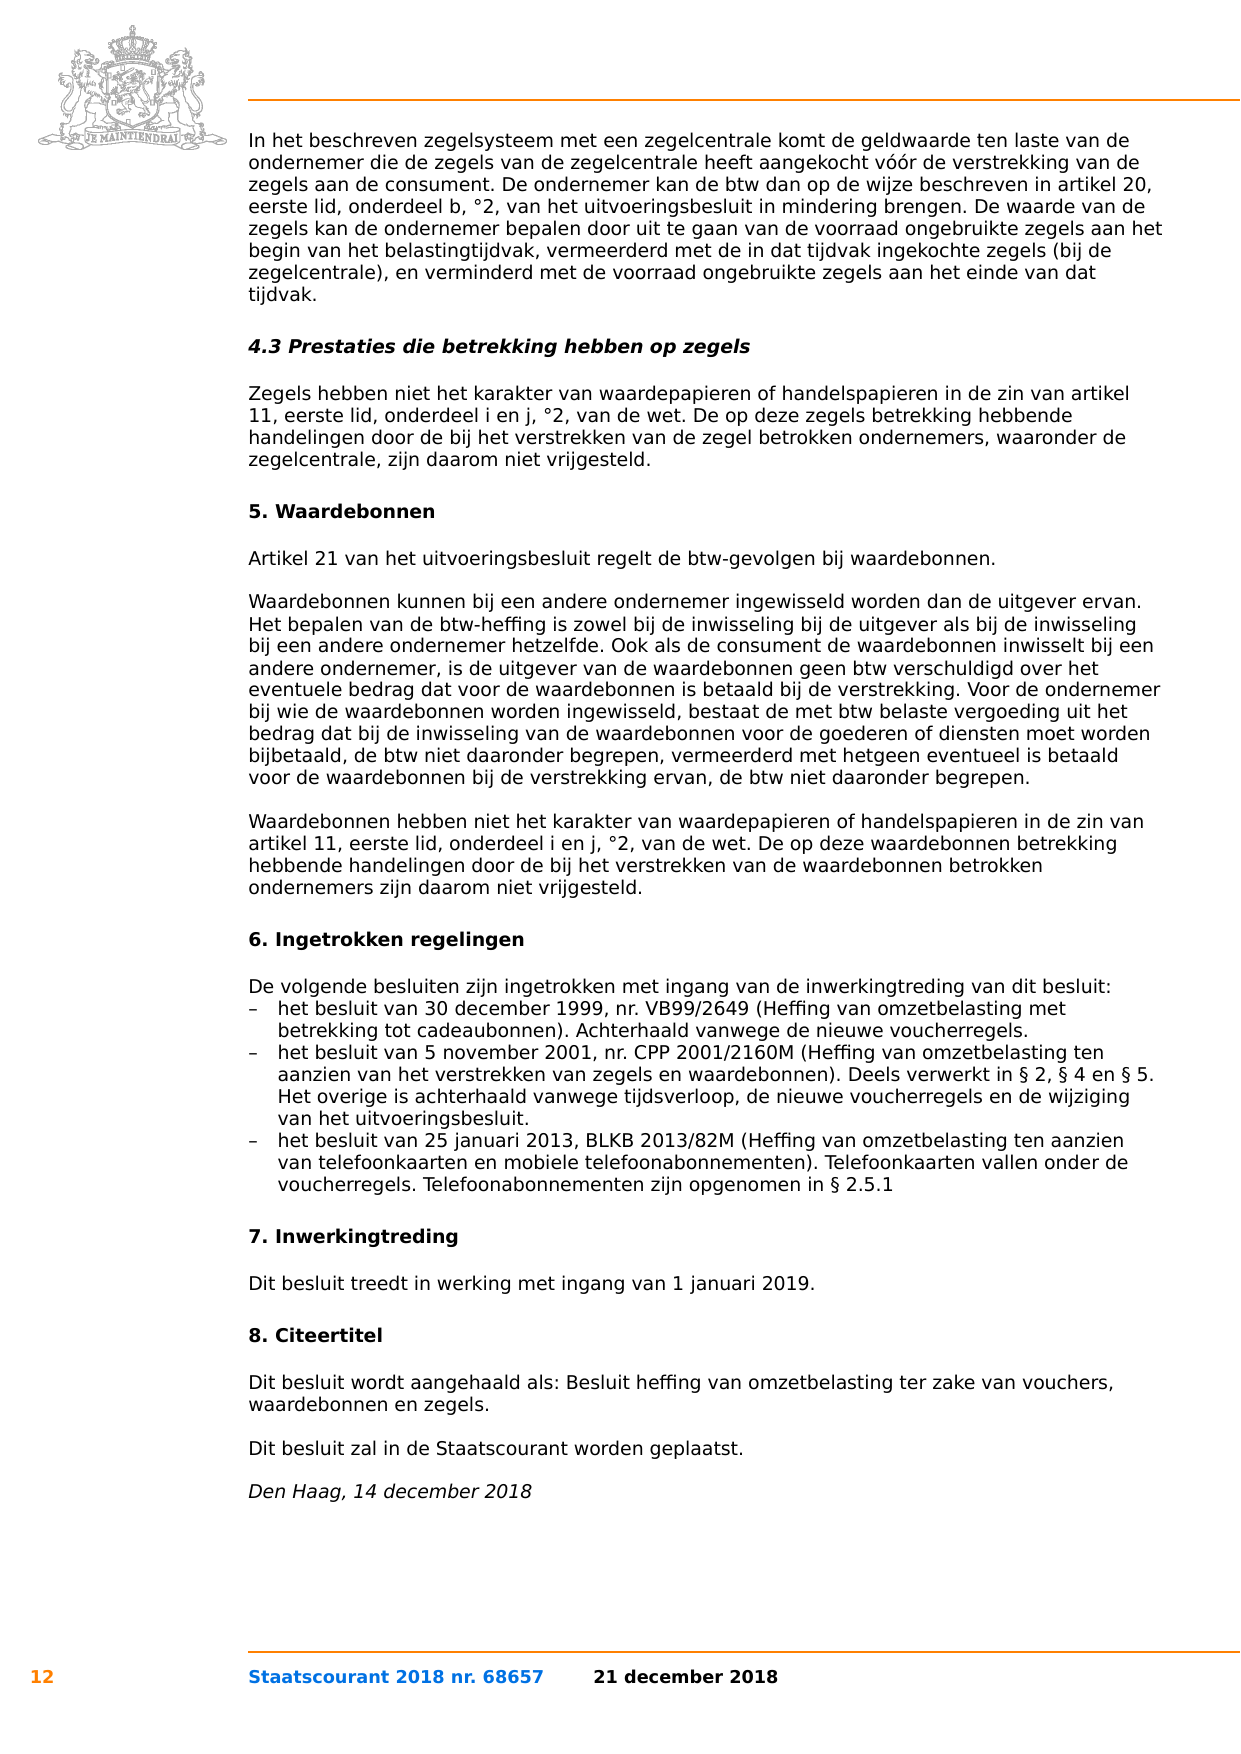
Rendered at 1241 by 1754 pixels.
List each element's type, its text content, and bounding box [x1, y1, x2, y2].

text Dit besluit zal in de Staatscourant worden geplaatst. [248, 1438, 1163, 1459]
subtitle 5. Waardebonnen [248, 501, 1163, 523]
text – het besluit van 5 november 2001, nr. CPP 2001/2160M (Heffing van omzetbelasting ten aanzien van het verstrekken van zegels en waardebonnen). Deels verwerkt in § 2, § 4 en § 5. Het overige is achterhaald vanwege tijdsverloop, de nieuwe voucherregels en de wijziging van het uitvoeringsbesluit. [248, 1042, 1163, 1130]
text Waardebonnen kunnen bij een andere ondernemer ingewisseld worden dan de uitgever ervan. Het bepalen van de btw-heffing is zowel bij de inwisseling bij de uitgever als bij de inwisseling bij een andere ondernemer hetzelfde. Ook als de consument de waardebonnen inwisselt bij een andere ondernemer, is de uitgever van de waardebonnen geen btw verschuldigd over het eventuele bedrag dat voor de waardebonnen is betaald bij de verstrekking. Voor de ondernemer bij wie de waardebonnen worden ingewisseld, bestaat de met btw belaste vergoeding uit het bedrag dat bij de inwisseling van de waardebonnen voor de goederen of diensten moet worden bijbetaald, de btw niet daaronder begrepen, vermeerderd met hetgeen eventueel is betaald voor de waardebonnen bij de verstrekking ervan, de btw niet daaronder begrepen. [248, 591, 1163, 789]
subtitle 8. Citeertitel [248, 1325, 1163, 1347]
text Dit besluit treedt in werking met ingang van 1 januari 2019. [248, 1273, 1163, 1295]
subtitle 7. Inwerkingtreding [248, 1226, 1163, 1248]
text Waardebonnen hebben niet het karakter van waardepapieren of handelspapieren in de zin van artikel 11, eerste lid, onderdeel i en j, °2, van de wet. De op deze waardebonnen betrekking hebbende handelingen door de bij het verstrekken van de waardebonnen betrokken ondernemers zijn daarom niet vrijgesteld. [248, 811, 1163, 899]
text Artikel 21 van het uitvoeringsbesluit regelt de btw-gevolgen bij waardebonnen. [248, 548, 1163, 569]
text In het beschreven zegelsysteem met een zegelcentrale komt de geldwaarde ten laste van de ondernemer die de zegels van de zegelcentrale heeft aangekocht vóór de verstrekking van de zegels aan de consument. De ondernemer kan de btw dan op de wijze beschreven in artikel 20, eerste lid, onderdeel b, °2, van het uitvoeringsbesluit in mindering brengen. De waarde van de zegels kan de ondernemer bepalen door uit te gaan van de voorraad ongebruikte zegels aan het begin van het belastingtijdvak, vermeerderd met de in dat tijdvak ingekochte zegels (bij de zegelcentrale), en verminderd met de voorraad ongebruikte zegels aan het einde van dat tijdvak. [248, 130, 1163, 306]
text Den Haag, 14 december 2018 [248, 1481, 1163, 1503]
text Dit besluit wordt aangehaald als: Besluit heffing van omzetbelasting ter zake van vouchers, waardebonnen en zegels. [248, 1372, 1163, 1416]
subtitle 6. Ingetrokken regelingen [248, 929, 1163, 951]
text – het besluit van 30 december 1999, nr. VB99/2649 (Heffing van omzetbelasting met betrekking tot cadeaubonnen). Achterhaald vanwege de nieuwe voucherregels. [248, 998, 1163, 1042]
text – het besluit van 25 januari 2013, BLKB 2013/82M (Heffing van omzetbelasting ten aanzien van telefoonkaarten en mobiele telefoonabonnementen). Telefoonkaarten vallen onder de voucherregels. Telefoonabonnementen zijn opgenomen in § 2.5.1 [248, 1130, 1163, 1196]
subtitle 4.3 Prestaties die betrekking hebben op zegels [248, 336, 1163, 358]
text Zegels hebben niet het karakter van waardepapieren of handelspapieren in de zin van artikel 11, eerste lid, onderdeel i en j, °2, van de wet. De op deze zegels betrekking hebbende handelingen door de bij het verstrekken van de zegel betrokken ondernemers, waaronder de zegelcentrale, zijn daarom niet vrijgesteld. [248, 383, 1163, 471]
text De volgende besluiten zijn ingetrokken met ingang van de inwerkingtreding van dit besluit: [248, 976, 1163, 998]
picture [38, 25, 227, 150]
